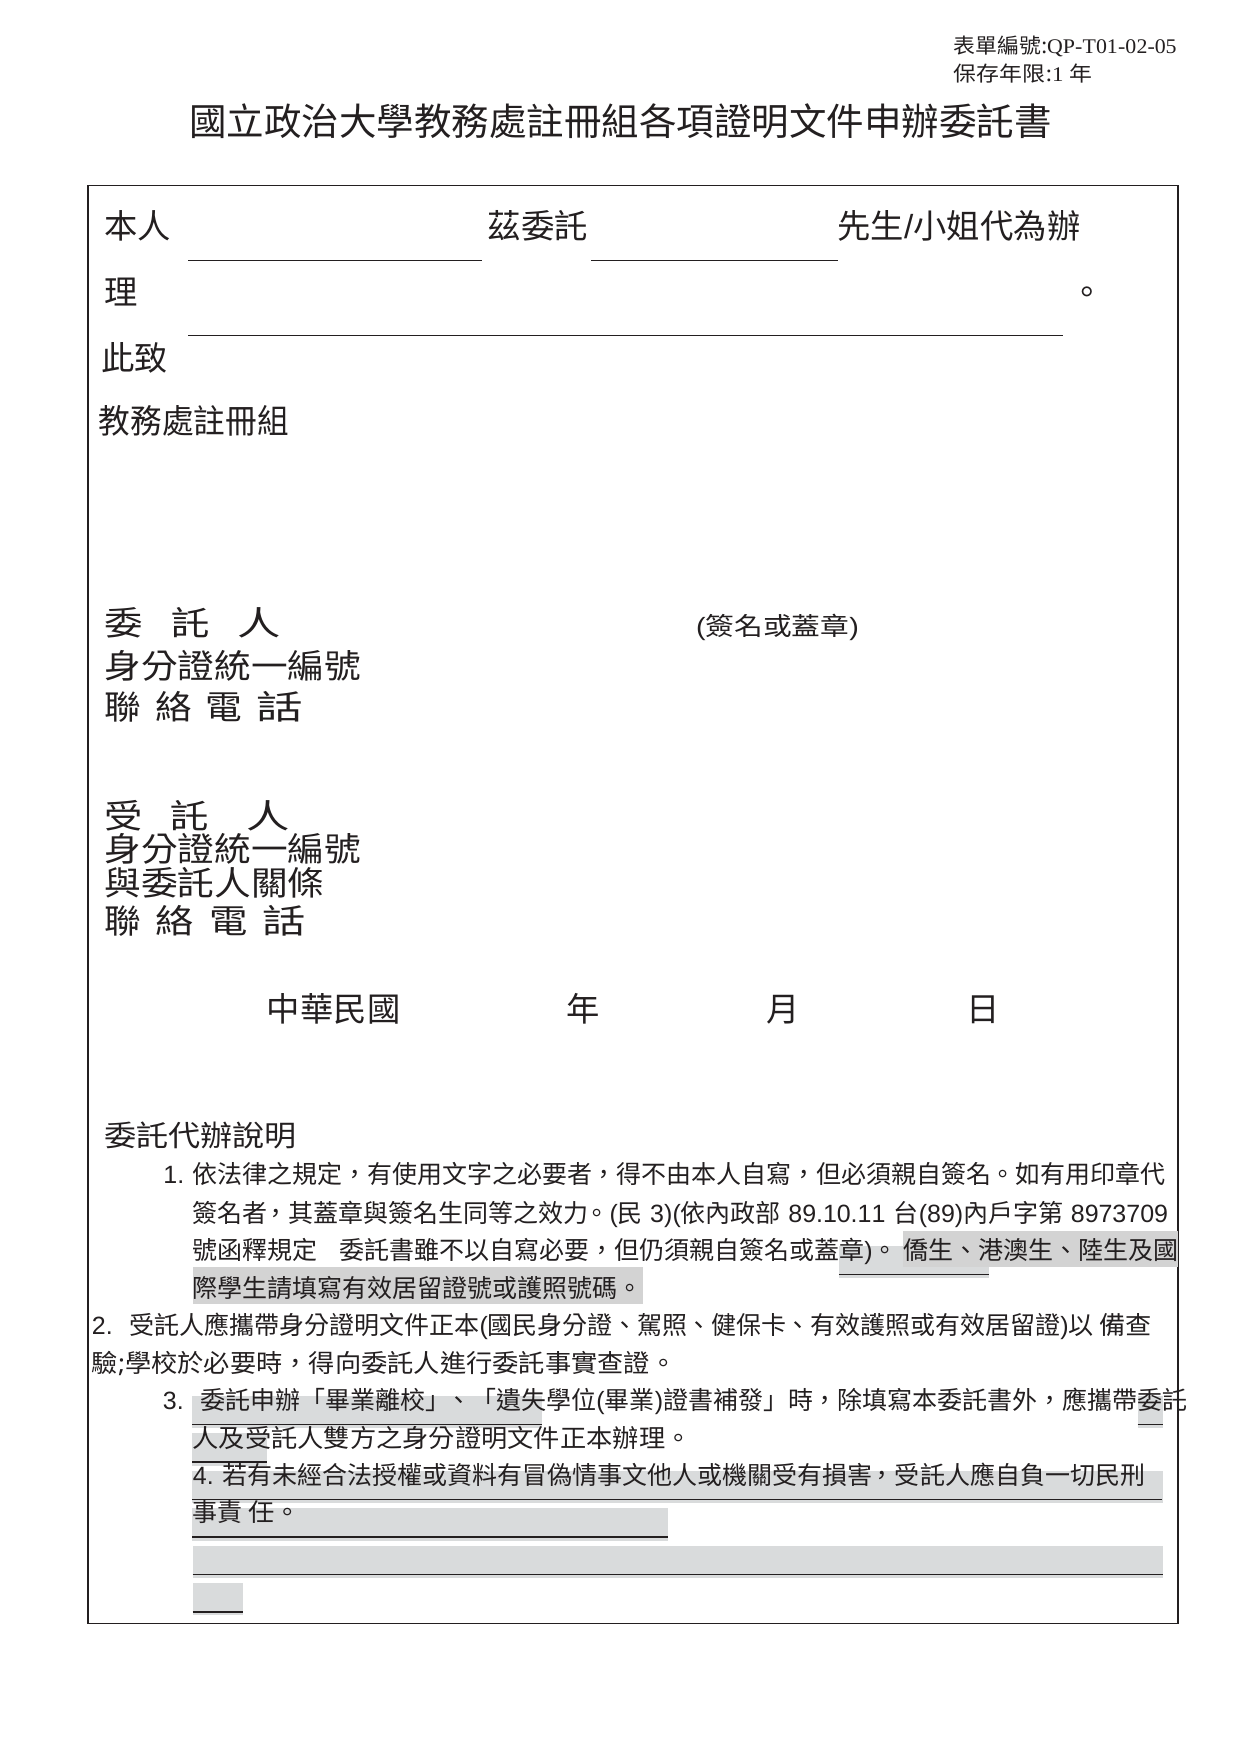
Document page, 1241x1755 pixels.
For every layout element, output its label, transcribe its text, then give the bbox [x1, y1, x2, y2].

text 國立政治大學教務處註冊組各項證明文件申辦委託書 [189, 87, 1188, 148]
text [83, 394, 87, 443]
text [1179, 265, 1188, 314]
text [1179, 687, 1188, 728]
subtitle [1179, 202, 1188, 248]
text 聯 絡 電 話 [104, 905, 371, 940]
text 此致 [89, 332, 304, 380]
text 3. 委託申辦「畢業離校」、「遺失學位(畢業)證書補發」時，除填寫本委託書外，應攜帶委託 人及受託人雙方之身分證明文件正本辦理。 [163, 1379, 1177, 1454]
text 表單編號:QP-T01-02-05 [92, 29, 1176, 59]
text 委 託 人 (簽名或蓋章) [104, 597, 1177, 645]
text [1179, 1112, 1188, 1154]
text 理 。 [104, 265, 1177, 314]
subtitle 身分證統一編號 [104, 645, 1177, 687]
text 4. 若有未經合法授權或資料有冒偽情事文他人或機關受有損害，受託人應自負一切民刑事責 任。 [256, 1454, 1163, 1471]
text 保存年限:1 年 [92, 59, 1092, 87]
text 聯 絡 電 話 [104, 687, 1177, 728]
text 1. 依法律之規定，有使用文字之必要者，得不由本人自寫，但必須親自簽名。如有用印章代 [163, 1154, 1177, 1191]
text [83, 332, 87, 380]
text 4. 若有未經合法授權或資料有冒偽情事文他人或機關受有損害，受託人應自負一切民刑事責 任。 [266, 1503, 1163, 1529]
text [1179, 597, 1188, 645]
text 受 託 人 身分證統一編號 與委託人關條 [104, 801, 371, 905]
text 教務處註冊組 [89, 394, 304, 443]
text 簽名者，其蓋章與簽名生同等之效力。(民 3)(依內政部 89.10.11 台(89)內戶字第 8973709 號函釋規定 委託書雖不以自寫必要，但仍須親自簽名或蓋章)。 僑生、港澳生、陸生及國際學生請填寫有效居留證號或護照號碼。 [193, 1192, 1177, 1304]
subtitle 本人 茲委託 先生/小姐代為辦 [104, 202, 1177, 248]
text 中華民國 年 月 日 [267, 983, 1177, 1031]
subtitle [1179, 645, 1188, 687]
text 委託代辦說明 [104, 1112, 1177, 1154]
text [1179, 983, 1188, 1031]
text 2. 受託人應攜帶身分證明文件正本(國民身分證、駕照、健保卡、有效護照或有效居留證)以 備查驗;學校於必要時，得向委託人進行委託事實查證。 [92, 1304, 1163, 1379]
